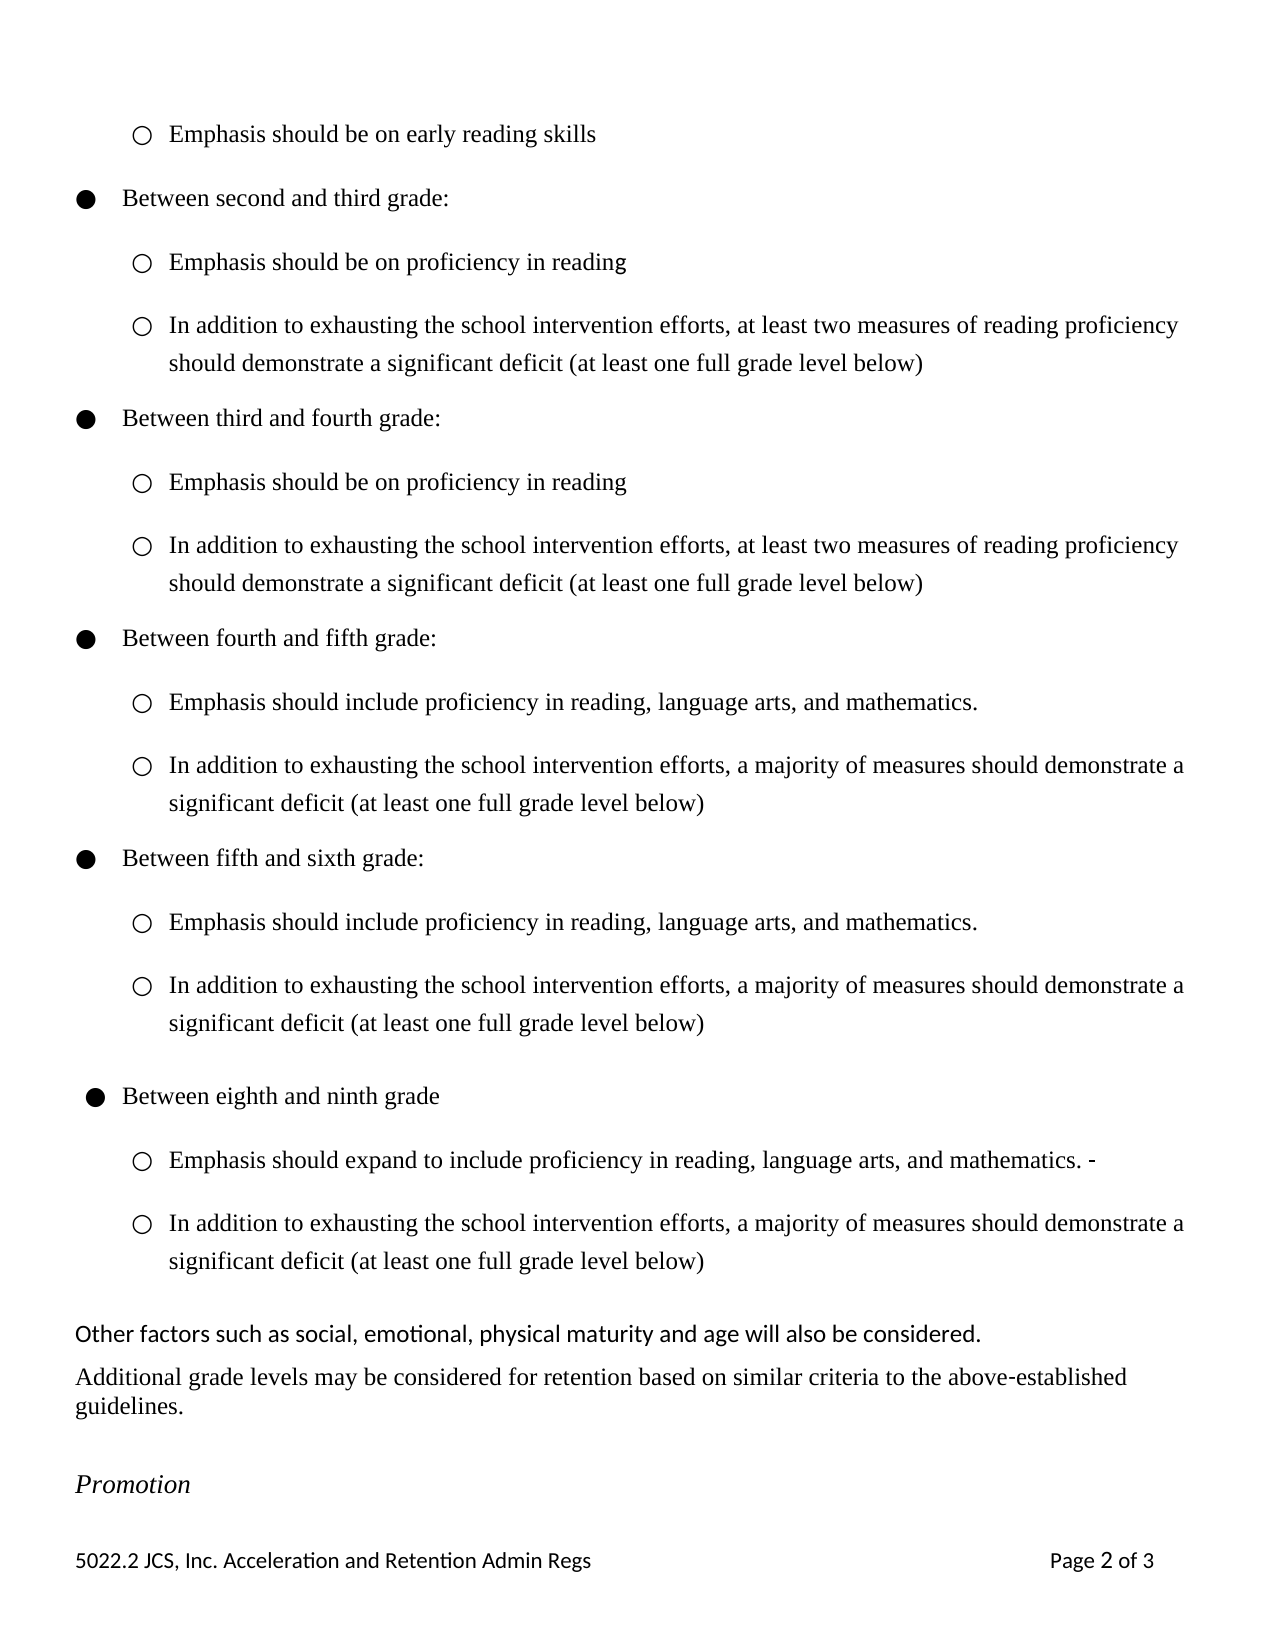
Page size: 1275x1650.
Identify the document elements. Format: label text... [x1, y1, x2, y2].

list In addition to exhausting the school intervention efforts, a majority of measures should demonstrate a significant deficit (at least one full grade level below) [131, 1195, 1200, 1275]
list Between fifth and sixth grade: [75, 829, 1200, 881]
text Promotion [75, 1468, 1200, 1499]
list In addition to exhausting the school intervention efforts, a majority of measures should demonstrate a significant deficit (at least one full grade level below) [131, 737, 1200, 817]
list In addition to exhausting the school intervention efforts, at least two measures of reading proficiency should demonstrate a significant deficit (at least one full grade level below) [131, 297, 1200, 377]
list Emphasis should be on proficiency in reading [131, 233, 1200, 284]
list In addition to exhausting the school intervention efforts, a majority of measures should demonstrate a significant deficit (at least one full grade level below) [131, 957, 1200, 1037]
list Between fourth and fifth grade: [75, 609, 1200, 661]
text Other factors such as social, emotional, physical maturity and age will also be considered. [75, 1287, 1200, 1348]
list Emphasis should include proficiency in reading, language arts, and mathematics. [131, 673, 1200, 724]
list Between third and fourth grade: [75, 389, 1200, 441]
list Emphasis should include proficiency in reading, language arts, and mathematics. [131, 893, 1200, 944]
list Emphasis should expand to include proficiency in reading, language arts, and mathematics. [131, 1131, 1200, 1182]
text Additional grade levels may be considered for retention based on similar criteria to the above-established guidelines. [75, 1361, 1200, 1420]
list Between eighth and ninth grade [84, 1067, 1200, 1118]
list In addition to exhausting the school intervention efforts, at least two measures of reading proficiency should demonstrate a significant deficit (at least one full grade level below) [131, 517, 1200, 597]
list Emphasis should be on proficiency in reading [131, 453, 1200, 504]
list Between second and third grade: [75, 169, 1200, 221]
list Emphasis should be on early reading skills [131, 106, 1200, 157]
